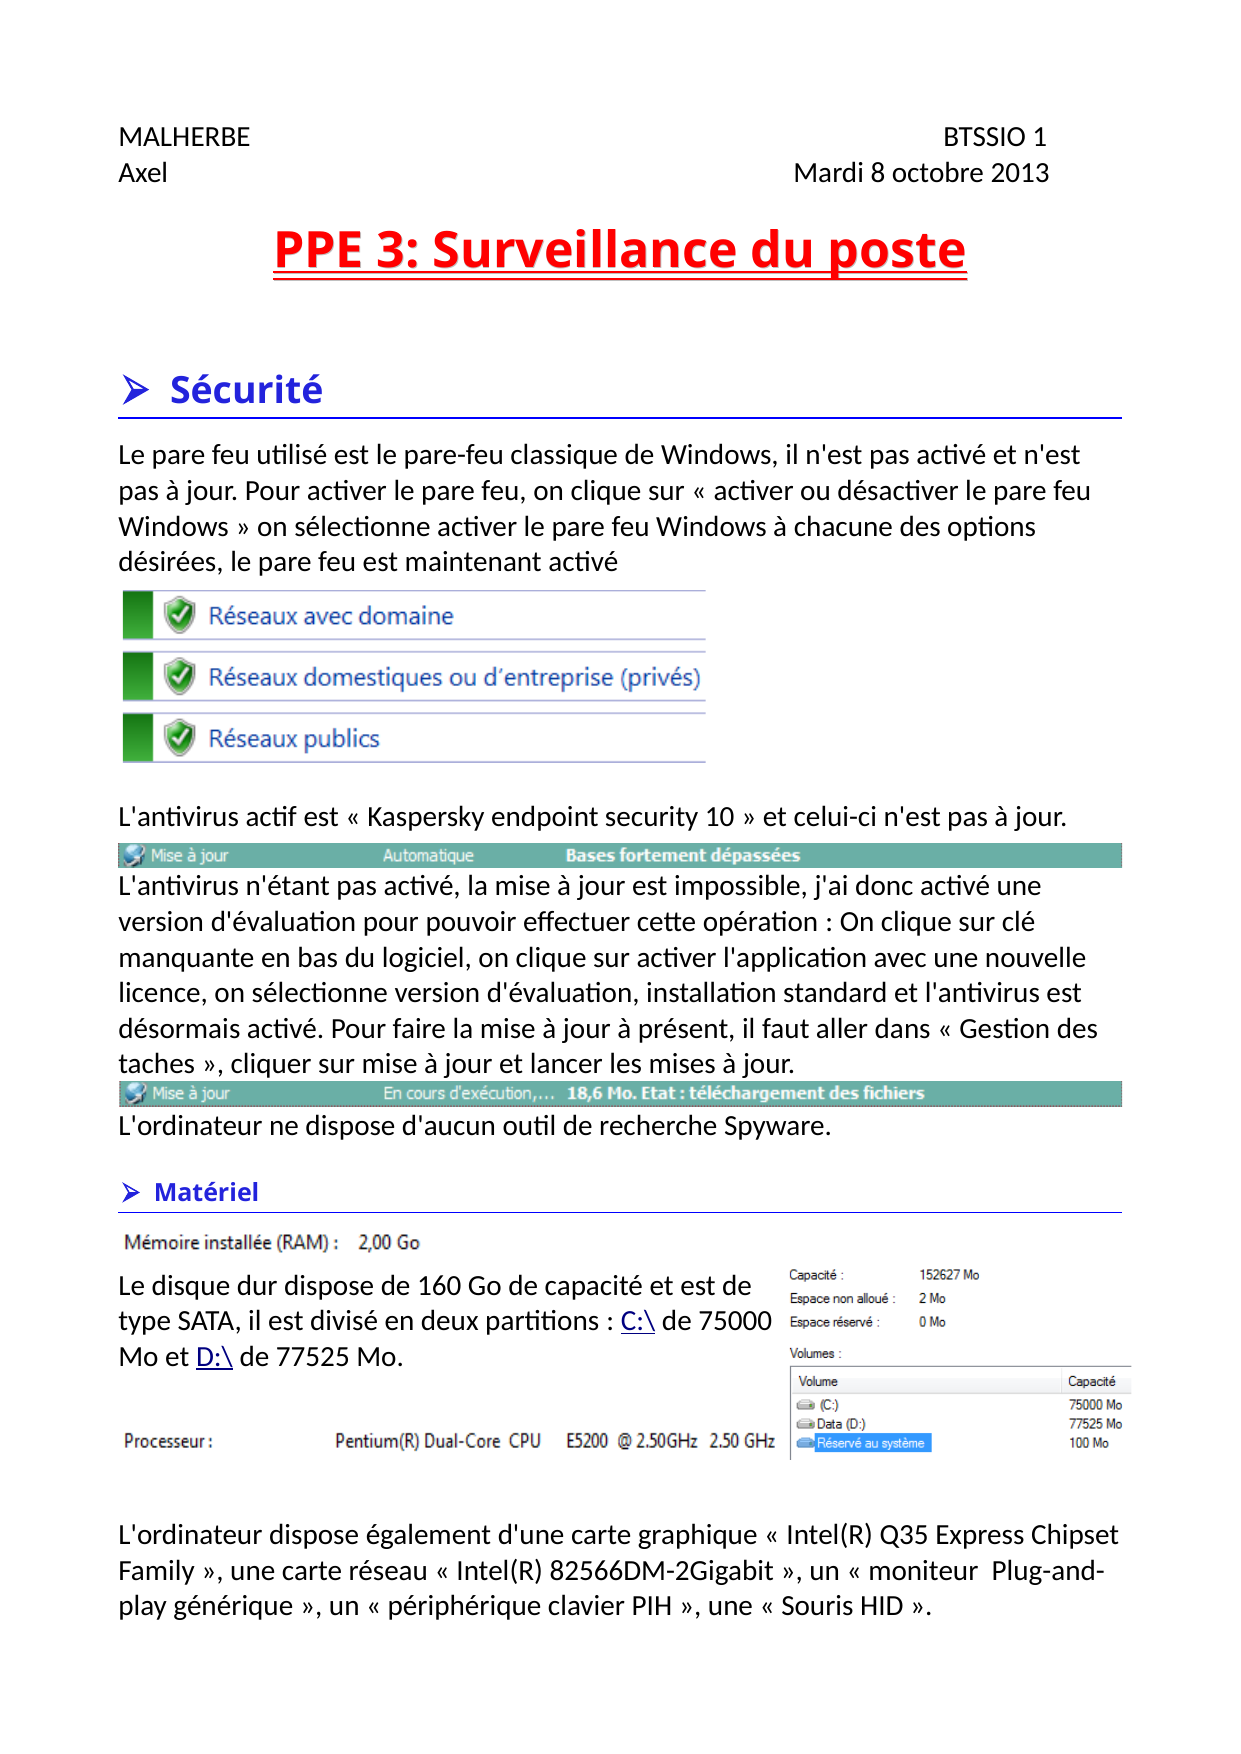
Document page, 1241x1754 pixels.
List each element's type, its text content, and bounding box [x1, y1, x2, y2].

picture [118, 843, 1123, 868]
text L'antivirus actif est « Kaspersky endpoint security 10 » et celui-ci n'est pas à jour. [118, 798, 1122, 834]
text Le pare feu utilisé est le pare-feu classique de Windows, il n'est pas activé et n'est pas à jour. Pour activer le pare feu, on clique sur « activer ou désactiver le pare feu Windows » on sélectionne activer le pare feu Windows à chacune des options désirées, le pare feu est maintenant activé [118, 436, 1122, 579]
text L'ordinateur ne dispose d'aucun outil de recherche Spyware. [118, 1107, 1122, 1142]
text MALHERBE BTSSIO 1 [118, 118, 1122, 154]
subtitle ➢ Sécurité [118, 360, 1122, 417]
text Le disque dur dispose de 160 Go de capacité et est de type SATA, il est divisé en deux partitions : C:\ de 75000 Mo et D:\ de 77525 Mo. [118, 1267, 781, 1373]
picture [122, 590, 706, 763]
subtitle PPE 3: Surveillance du poste [118, 214, 1122, 282]
picture [118, 1231, 425, 1256]
subtitle ➢ Matériel [118, 1172, 1122, 1212]
picture [120, 1265, 1132, 1460]
text Axel Mardi 8 octobre 2013 [118, 154, 1122, 189]
text L'antivirus n'étant pas activé, la mise à jour est impossible, j'ai donc activé une version d'évaluation pour pouvoir effectuer cette opération : On clique sur clé manquante en bas du logiciel, on clique sur activer l'application avec une nouvelle licence, on sélectionne version d'évaluation, installation standard et l'antivirus est désormais activé. Pour faire la mise à jour à présent, il faut aller dans « Gestion des taches », cliquer sur mise à jour et lancer les mises à jour. [118, 868, 1122, 1081]
text L'ordinateur dispose également d'une carte graphique « Intel(R) Q35 Express Chipset Family », une carte réseau « Intel(R) 82566DM-2Gigabit », un « moniteur Plug-and-play générique », un « périphérique clavier PIH », une « Souris HID ». [118, 1516, 1122, 1623]
picture [118, 1081, 1123, 1107]
